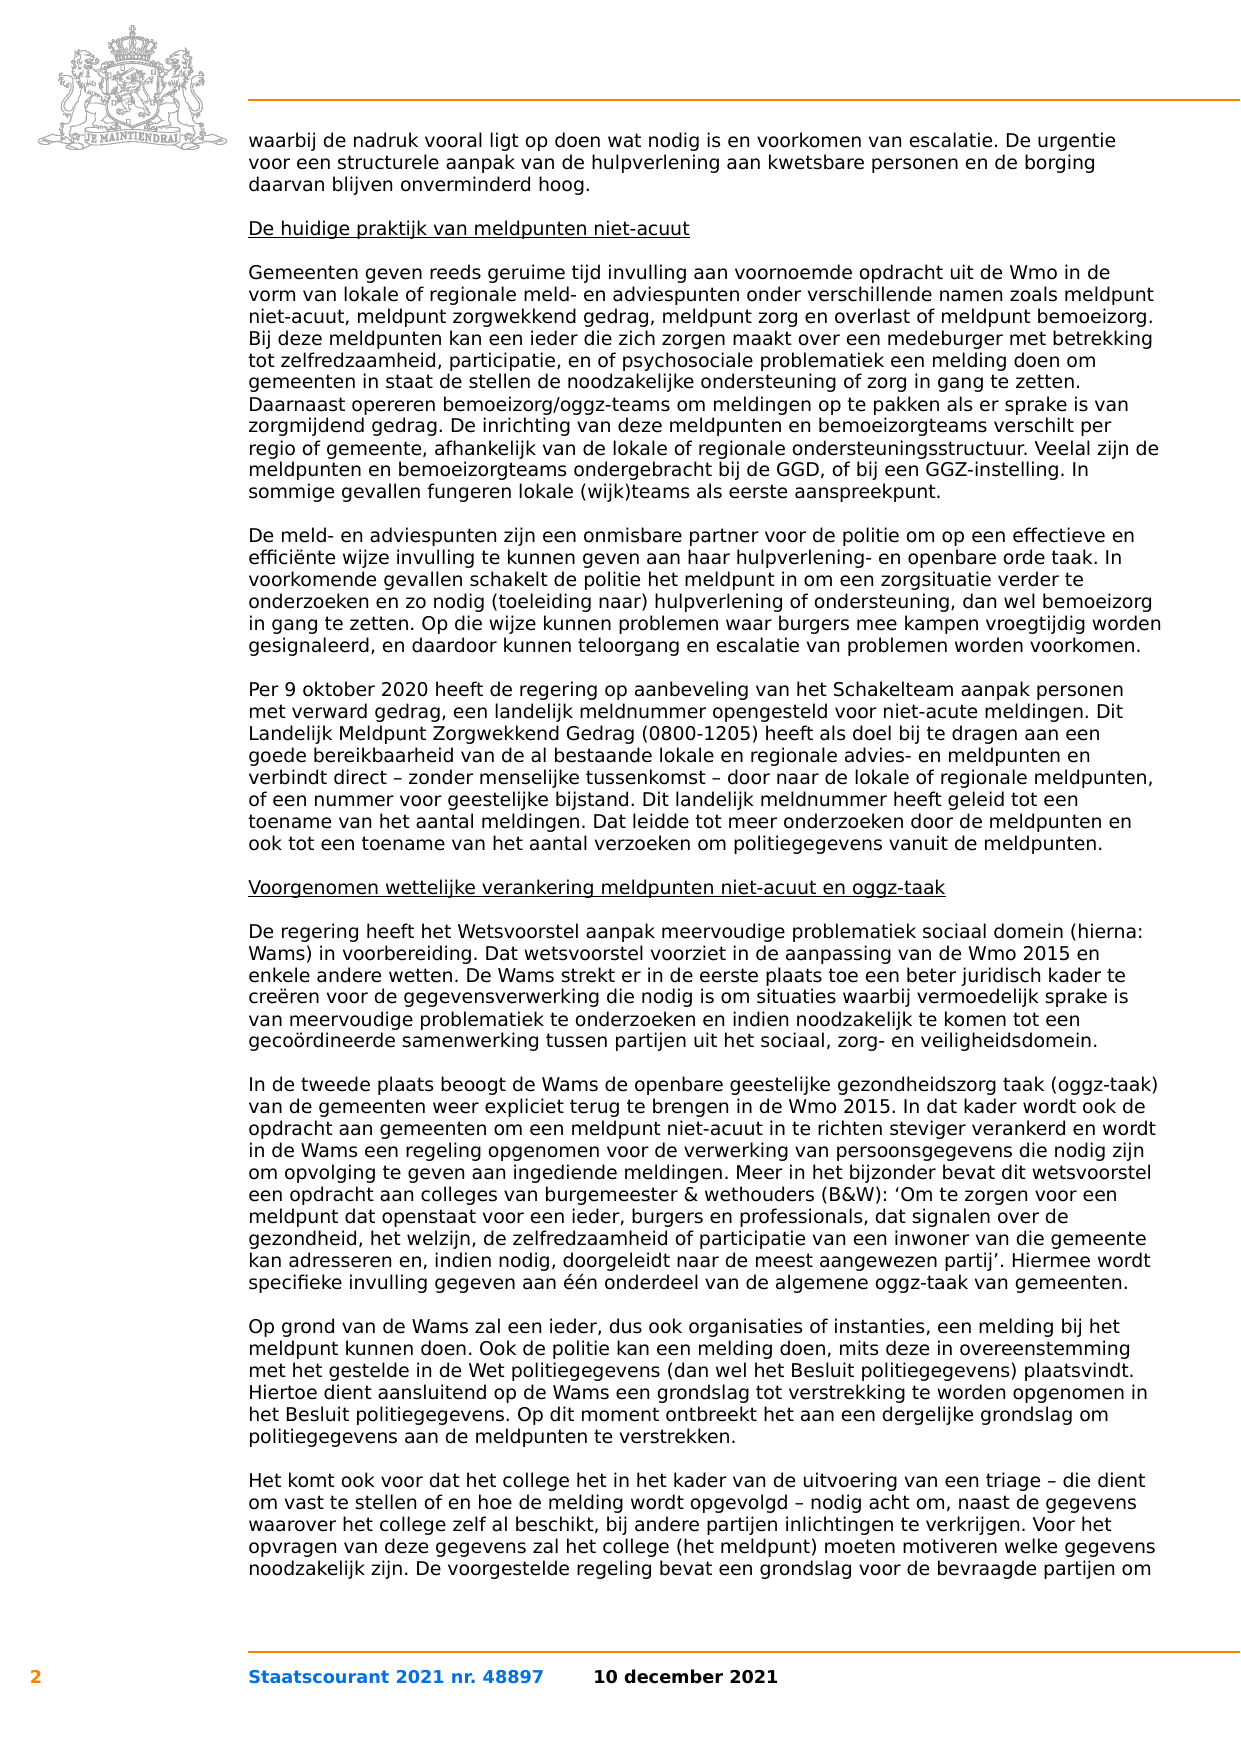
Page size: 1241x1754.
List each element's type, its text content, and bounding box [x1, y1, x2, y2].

text waarbij de nadruk vooral ligt op doen wat nodig is en voorkomen van escalatie. De urgentie voor een structurele aanpak van de hulpverlening aan kwetsbare personen en de borging daarvan blijven onverminderd hoog. [248, 130, 1163, 196]
text De meld- en adviespunten zijn een onmisbare partner voor de politie om op een effectieve en efficiënte wijze invulling te kunnen geven aan haar hulpverlening- en openbare orde taak. In voorkomende gevallen schakelt de politie het meldpunt in om een zorgsituatie verder te onderzoeken en zo nodig (toeleiding naar) hulpverlening of ondersteuning, dan wel bemoeizorg in gang te zetten. Op die wijze kunnen problemen waar burgers mee kampen vroegtijdig worden gesignaleerd, en daardoor kunnen teloorgang en escalatie van problemen worden voorkomen. [248, 525, 1163, 657]
text Per 9 oktober 2020 heeft de regering op aanbeveling van het Schakelteam aanpak personen met verward gedrag, een landelijk meldnummer opengesteld voor niet-acute meldingen. Dit Landelijk Meldpunt Zorgwekkend Gedrag (0800-1205) heeft als doel bij te dragen aan een goede bereikbaarheid van de al bestaande lokale en regionale advies- en meldpunten en verbindt direct – zonder menselijke tussenkomst – door naar de lokale of regionale meldpunten, of een nummer voor geestelijke bijstand. Dit landelijk meldnummer heeft geleid tot een toename van het aantal meldingen. Dat leidde tot meer onderzoeken door de meldpunten en ook tot een toename van het aantal verzoeken om politiegegevens vanuit de meldpunten. [248, 679, 1163, 855]
text Het komt ook voor dat het college het in het kader van de uitvoering van een triage – die dient om vast te stellen of en hoe de melding wordt opgevolgd – nodig acht om, naast de gegevens waarover het college zelf al beschikt, bij andere partijen inlichtingen te verkrijgen. Voor het opvragen van deze gegevens zal het college (het meldpunt) moeten motiveren welke gegevens noodzakelijk zijn. De voorgestelde regeling bevat een grondslag voor de bevraagde partijen om [248, 1470, 1163, 1579]
text De regering heeft het Wetsvoorstel aanpak meervoudige problematiek sociaal domein (hierna: Wams) in voorbereiding. Dat wetsvoorstel voorziet in de aanpassing van de Wmo 2015 en enkele andere wetten. De Wams strekt er in de eerste plaats toe een beter juridisch kader te creëren voor de gegevensverwerking die nodig is om situaties waarbij vermoedelijk sprake is van meervoudige problematiek te onderzoeken en indien noodzakelijk te komen tot een gecoördineerde samenwerking tussen partijen uit het sociaal, zorg- en veiligheidsdomein. [248, 921, 1163, 1052]
picture [38, 25, 227, 150]
text Op grond van de Wams zal een ieder, dus ook organisaties of instanties, een melding bij het meldpunt kunnen doen. Ook de politie kan een melding doen, mits deze in overeenstemming met het gestelde in de Wet politiegegevens (dan wel het Besluit politiegegevens) plaatsvindt. Hiertoe dient aansluitend op de Wams een grondslag tot verstrekking te worden opgenomen in het Besluit politiegegevens. Op dit moment ontbreekt het aan een dergelijke grondslag om politiegegevens aan de meldpunten te verstrekken. [248, 1316, 1163, 1448]
text In de tweede plaats beoogt de Wams de openbare geestelijke gezondheidszorg taak (oggz-taak) van de gemeenten weer expliciet terug te brengen in de Wmo 2015. In dat kader wordt ook de opdracht aan gemeenten om een meldpunt niet-acuut in te richten steviger verankerd en wordt in de Wams een regeling opgenomen voor de verwerking van persoonsgegevens die nodig zijn om opvolging te geven aan ingediende meldingen. Meer in het bijzonder bevat dit wetsvoorstel een opdracht aan colleges van burgemeester & wethouders (B&W): ‘Om te zorgen voor een meldpunt dat openstaat voor een ieder, burgers en professionals, dat signalen over de gezondheid, het welzijn, de zelfredzaamheid of participatie van een inwoner van die gemeente kan adresseren en, indien nodig, doorgeleidt naar de meest aangewezen partij’. Hiermee wordt specifieke invulling gegeven aan één onderdeel van de algemene oggz-taak van gemeenten. [248, 1074, 1163, 1294]
subtitle Voorgenomen wettelijke verankering meldpunten niet-acuut en oggz-taak [248, 877, 1163, 899]
text Gemeenten geven reeds geruime tijd invulling aan voornoemde opdracht uit de Wmo in de vorm van lokale of regionale meld- en adviespunten onder verschillende namen zoals meldpunt niet-acuut, meldpunt zorgwekkend gedrag, meldpunt zorg en overlast of meldpunt bemoeizorg. Bij deze meldpunten kan een ieder die zich zorgen maakt over een medeburger met betrekking tot zelfredzaamheid, participatie, en of psychosociale problematiek een melding doen om gemeenten in staat de stellen de noodzakelijke ondersteuning of zorg in gang te zetten. Daarnaast opereren bemoeizorg/oggz-teams om meldingen op te pakken als er sprake is van zorgmijdend gedrag. De inrichting van deze meldpunten en bemoeizorgteams verschilt per regio of gemeente, afhankelijk van de lokale of regionale ondersteuningsstructuur. Veelal zijn de meldpunten en bemoeizorgteams ondergebracht bij de GGD, of bij een GGZ-instelling. In sommige gevallen fungeren lokale (wijk)teams als eerste aanspreekpunt. [248, 262, 1163, 503]
subtitle De huidige praktijk van meldpunten niet-acuut [248, 218, 1163, 240]
